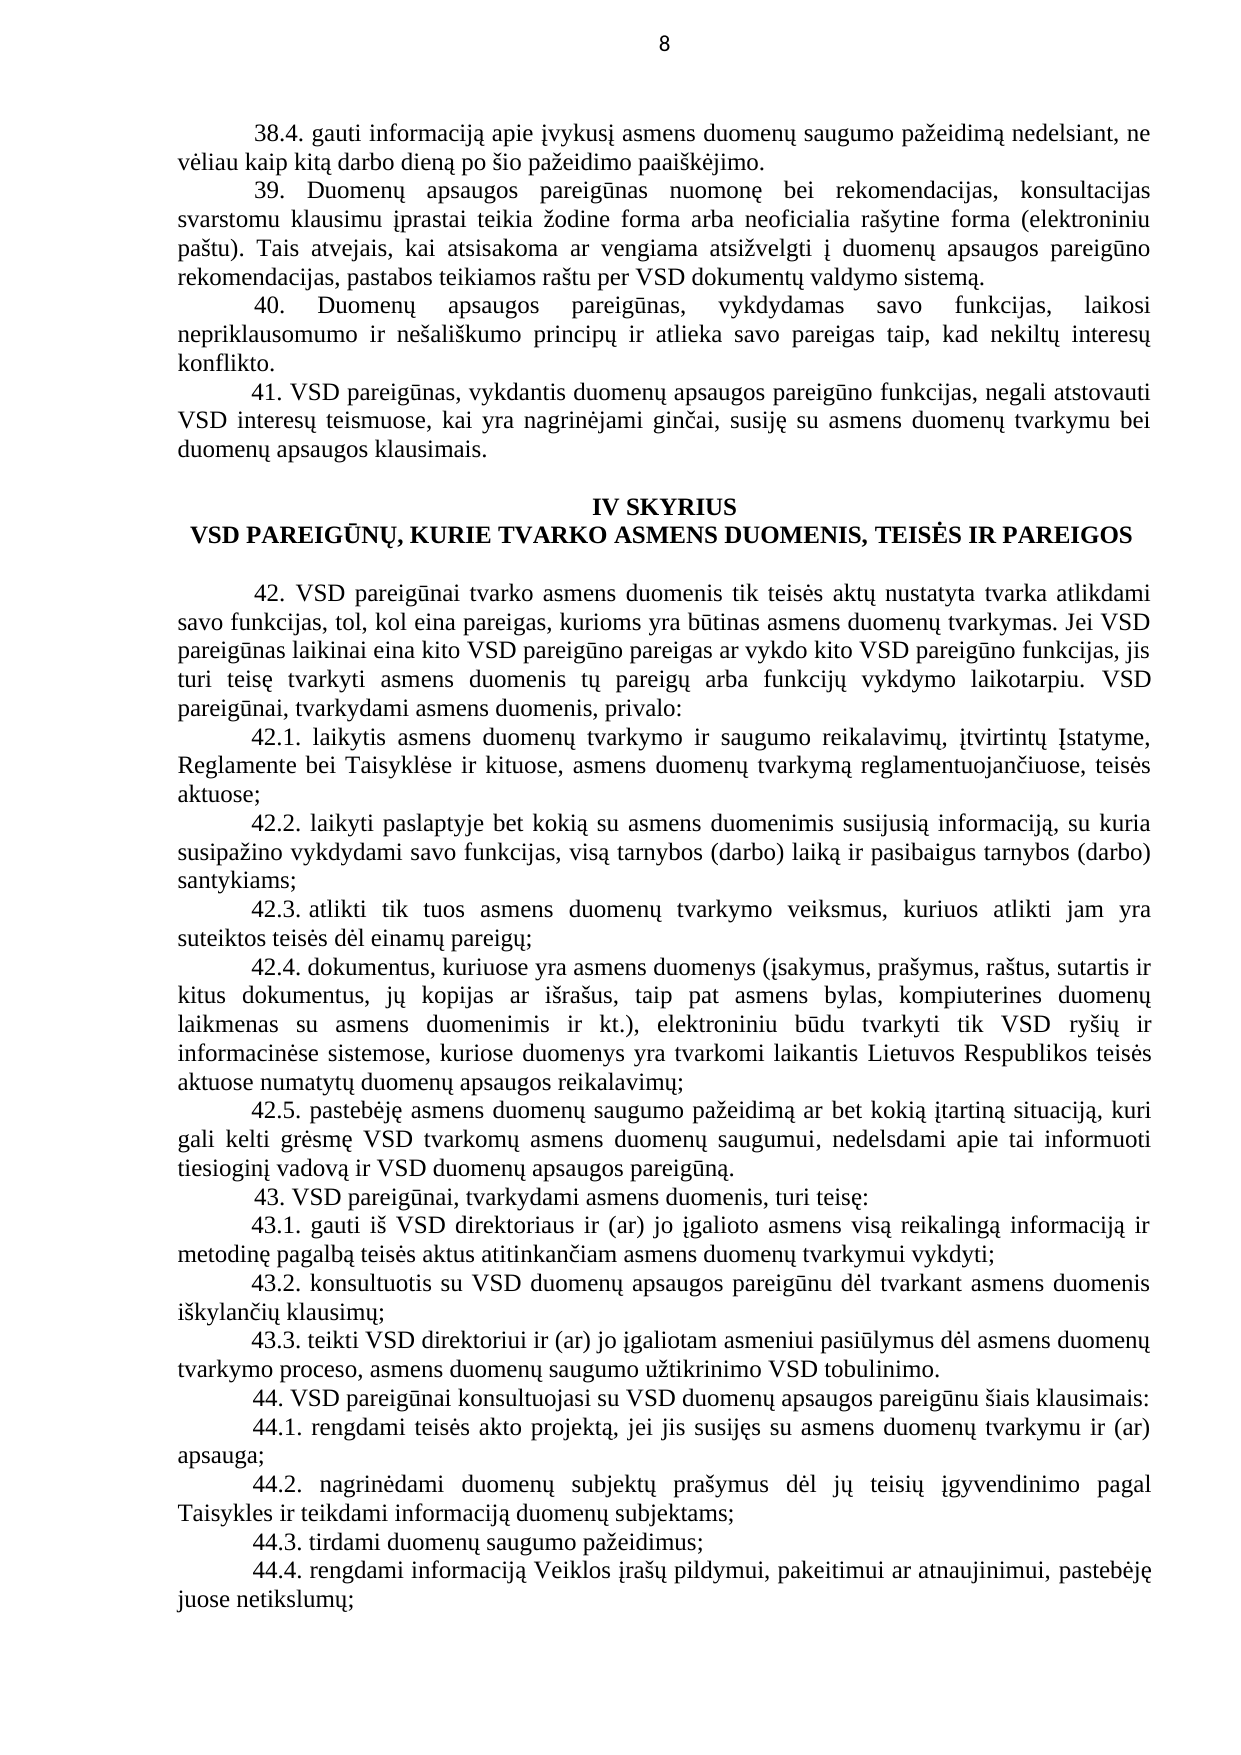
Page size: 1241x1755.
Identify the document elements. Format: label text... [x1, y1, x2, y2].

text 42.3. atlikti tik tuos asmens duomenų tvarkymo veiksmus, kuriuos atlikti jam yra suteiktos teisės dėl einamų pareigų; [177, 894, 1152, 952]
text 42.1. laikytis asmens duomenų tvarkymo ir saugumo reikalavimų, įtvirtintų Įstatyme, Reglamente bei Taisyklėse ir kituose, asmens duomenų tvarkymą reglamentuojančiuose, teisės aktuose; [177, 722, 1152, 808]
text 42. VSD pareigūnai tvarko asmens duomenis tik teisės aktų nustatyta tvarka atlikdami savo funkcijas, tol, kol eina pareigas, kurioms yra būtinas asmens duomenų tvarkymas. Jei VSD pareigūnas laikinai eina kito VSD pareigūno pareigas ar vykdo kito VSD pareigūno funkcijas, jis turi teisę tvarkyti asmens duomenis tų pareigų arba funkcijų vykdymo laikotarpiu. VSD pareigūnai, tvarkydami asmens duomenis, privalo: [177, 578, 1152, 722]
text 42.4. dokumentus, kuriuose yra asmens duomenys (įsakymus, prašymus, raštus, sutartis ir kitus dokumentus, jų kopijas ar išrašus, taip pat asmens bylas, kompiuterines duomenų laikmenas su asmens duomenimis ir kt.), elektroniniu būdu tvarkyti tik VSD ryšių ir informacinėse sistemose, kuriose duomenys yra tvarkomi laikantis Lietuvos Respublikos teisės aktuose numatytų duomenų apsaugos reikalavimų; [177, 952, 1152, 1096]
text 42.5. pastebėję asmens duomenų saugumo pažeidimą ar bet kokią įtartiną situaciją, kuri gali kelti grėsmę VSD tvarkomų asmens duomenų saugumui, nedelsdami apie tai informuoti tiesioginį vadovą ir VSD duomenų apsaugos pareigūną. [177, 1096, 1152, 1182]
text 43.2. konsultuotis su VSD duomenų apsaugos pareigūnu dėl tvarkant asmens duomenis iškylančių klausimų; [177, 1268, 1152, 1326]
text 43.1. gauti iš VSD direktoriaus ir (ar) jo įgalioto asmens visą reikalingą informaciją ir metodinę pagalbą teisės aktus atitinkančiam asmens duomenų tvarkymui vykdyti; [177, 1211, 1152, 1268]
text 39. Duomenų apsaugos pareigūnas nuomonę bei rekomendacijas, konsultacijas svarstomu klausimu įprastai teikia žodine forma arba neoficialia rašytine forma (elektroniniu paštu). Tais atvejais, kai atsisakoma ar vengiama atsižvelgti į duomenų apsaugos pareigūno rekomendacijas, pastabos teikiamos raštu per VSD dokumentų valdymo sistemą. [177, 176, 1152, 291]
text 38.4. gauti informaciją apie įvykusį asmens duomenų saugumo pažeidimą nedelsiant, ne vėliau kaip kitą darbo dieną po šio pažeidimo paaiškėjimo. [177, 118, 1152, 176]
text 44. VSD pareigūnai konsultuojasi su VSD duomenų apsaugos pareigūnu šiais klausimais: [177, 1383, 1152, 1412]
text 41. VSD pareigūnas, vykdantis duomenų apsaugos pareigūno funkcijas, negali atstovauti VSD interesų teismuose, kai yra nagrinėjami ginčai, susiję su asmens duomenų tvarkymu bei duomenų apsaugos klausimais. [177, 377, 1152, 463]
text IV SKYRIUS [177, 492, 1152, 521]
text 44.1. rengdami teisės akto projektą, jei jis susijęs su asmens duomenų tvarkymu ir (ar) apsauga; [177, 1412, 1152, 1469]
text 44.3. tirdami duomenų saugumo pažeidimus; [177, 1527, 1152, 1556]
text 42.2. laikyti paslaptyje bet kokią su asmens duomenimis susijusią informaciją, su kuria susipažino vykdydami savo funkcijas, visą tarnybos (darbo) laiką ir pasibaigus tarnybos (darbo) santykiams; [177, 808, 1152, 894]
text 40. Duomenų apsaugos pareigūnas, vykdydamas savo funkcijas, laikosi nepriklausomumo ir nešališkumo principų ir atlieka savo pareigas taip, kad nekiltų interesų konflikto. [177, 291, 1152, 377]
text 43.3. teikti VSD direktoriui ir (ar) jo įgaliotam asmeniui pasiūlymus dėl asmens duomenų tvarkymo proceso, asmens duomenų saugumo užtikrinimo VSD tobulinimo. [177, 1326, 1152, 1383]
text 44.2. nagrinėdami duomenų subjektų prašymus dėl jų teisių įgyvendinimo pagal Taisykles ir teikdami informaciją duomenų subjektams; [177, 1469, 1152, 1527]
text 44.4. rengdami informaciją Veiklos įrašų pildymui, pakeitimui ar atnaujinimui, pastebėję juose netikslumų; [177, 1556, 1152, 1613]
text VSD PAREIGŪNŲ, KURIE TVARKO ASMENS DUOMENIS, TEISĖS IR PAREIGOS [177, 521, 1152, 549]
text 43. VSD pareigūnai, tvarkydami asmens duomenis, turi teisę: [177, 1182, 1152, 1211]
